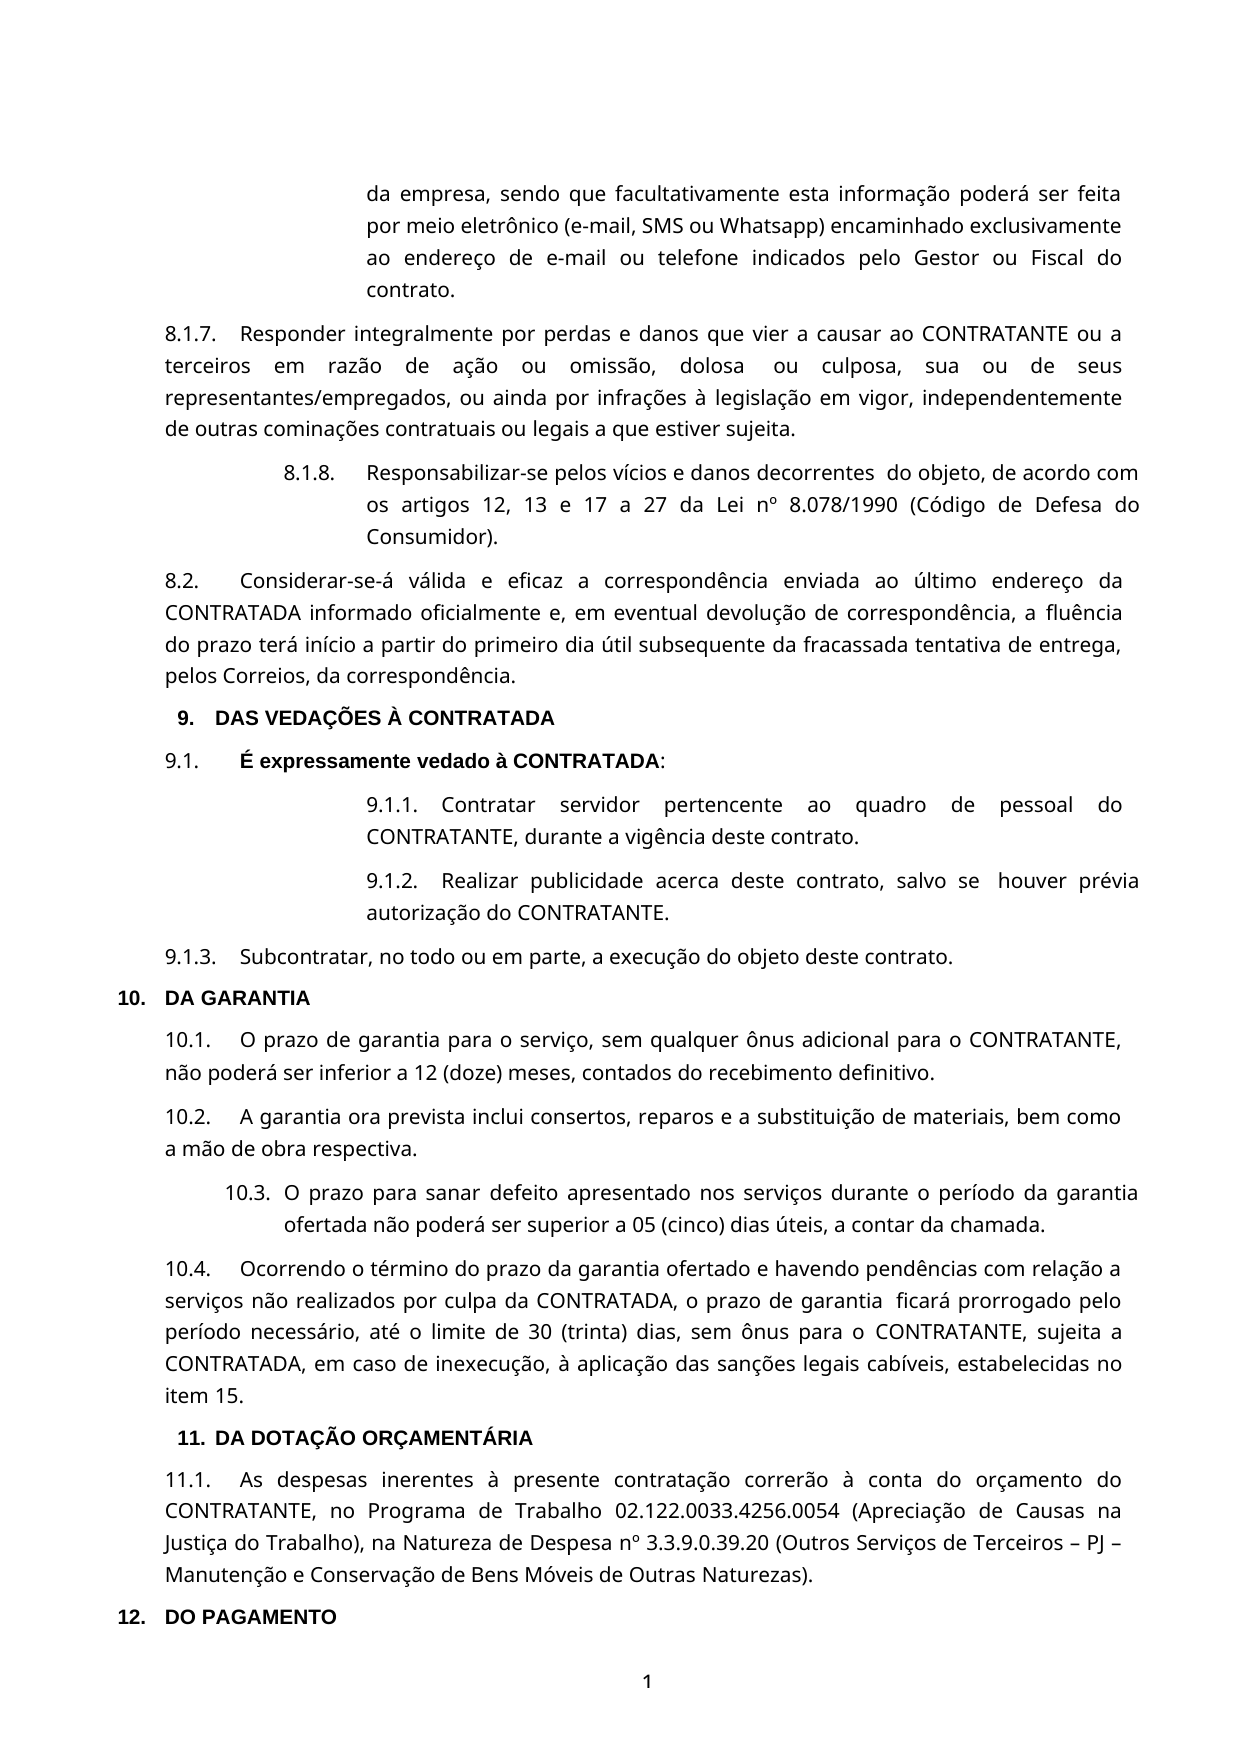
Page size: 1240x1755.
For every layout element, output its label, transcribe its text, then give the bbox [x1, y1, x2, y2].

list O prazo para sanar defeito apresentado nos serviços durante o período da garantia ofertada não poderá ser superior a 05 (cinco) dias úteis, a contar da chamada. [224, 1178, 1139, 1238]
list A garantia ora prevista inclui consertos, reparos e a substituição de materiais, bem como a mão de obra respectiva. [164, 1102, 1123, 1162]
list Realizar publicidade acerca deste contrato, salvo se houver prévia autorização do CONTRATANTE. [366, 866, 1139, 926]
list DAS VEDAÇÕES À CONTRATADA [177, 706, 1139, 730]
list Responder integralmente por perdas e danos que vier a causar ao CONTRATANTE ou a terceiros em razão de ação ou omissão, dolosa ou culposa, sua ou de seus representantes/empregados, ou ainda por infrações à legislação em vigor, independentemente de outras cominações contratuais ou legais a que estiver sujeita. [164, 319, 1123, 443]
list Considerar-se-á válida e eficaz a correspondência enviada ao último endereço da CONTRATADA informado oficialmente e, em eventual devolução de correspondência, a fluência do prazo terá início a partir do primeiro dia útil subsequente da fracassada tentativa de entrega, pelos Correios, da correspondência. [164, 566, 1123, 690]
list As despesas inerentes à presente contratação correrão à conta do orçamento do CONTRATANTE, no Programa de Trabalho 02.122.0033.4256.0054 (Apreciação de Causas na Justiça do Trabalho), na Natureza de Despesa nº 3.3.9.0.39.20 (Outros Serviços de Terceiros – PJ – Manutenção e Conservação de Bens Móveis de Outras Naturezas). [164, 1465, 1122, 1589]
text da empresa, sendo que facultativamente esta informação poderá ser feita por meio eletrônico (e-mail, SMS ou Whatsapp) encaminhado exclusivamente ao endereço de e-mail ou telefone indicados pelo Gestor ou Fiscal do contrato. [366, 179, 1122, 303]
list Subcontratar, no todo ou em parte, a execução do objeto deste contrato. [164, 942, 1139, 971]
list Responsabilizar-se pelos vícios e danos decorrentes do objeto, de acordo com os artigos 12, 13 e 17 a 27 da Lei nº 8.078/1990 (Código de Defesa do Consumidor). [283, 458, 1139, 551]
list É expressamente vedado à CONTRATADA: [164, 746, 1139, 774]
list DA DOTAÇÃO ORÇAMENTÁRIA [177, 1425, 1139, 1449]
list O prazo de garantia para o serviço, sem qualquer ônus adicional para o CONTRATANTE, não poderá ser inferior a 12 (doze) meses, contados do recebimento definitivo. [164, 1026, 1123, 1086]
list Contratar servidor pertencente ao quadro de pessoal do CONTRATANTE, durante a vigência deste contrato. [366, 790, 1123, 850]
list Ocorrendo o término do prazo da garantia ofertado e havendo pendências com relação a serviços não realizados por culpa da CONTRATADA, o prazo de garantia ficará prorrogado pelo período necessário, até o limite de 30 (trinta) dias, sem ônus para o CONTRATANTE, sujeita a CONTRATADA, em caso de inexecução, à aplicação das sanções legais cabíveis, estabelecidas no item 15. [164, 1254, 1122, 1409]
list DO PAGAMENTO [117, 1605, 1139, 1629]
list DA GARANTIA [117, 986, 1139, 1010]
